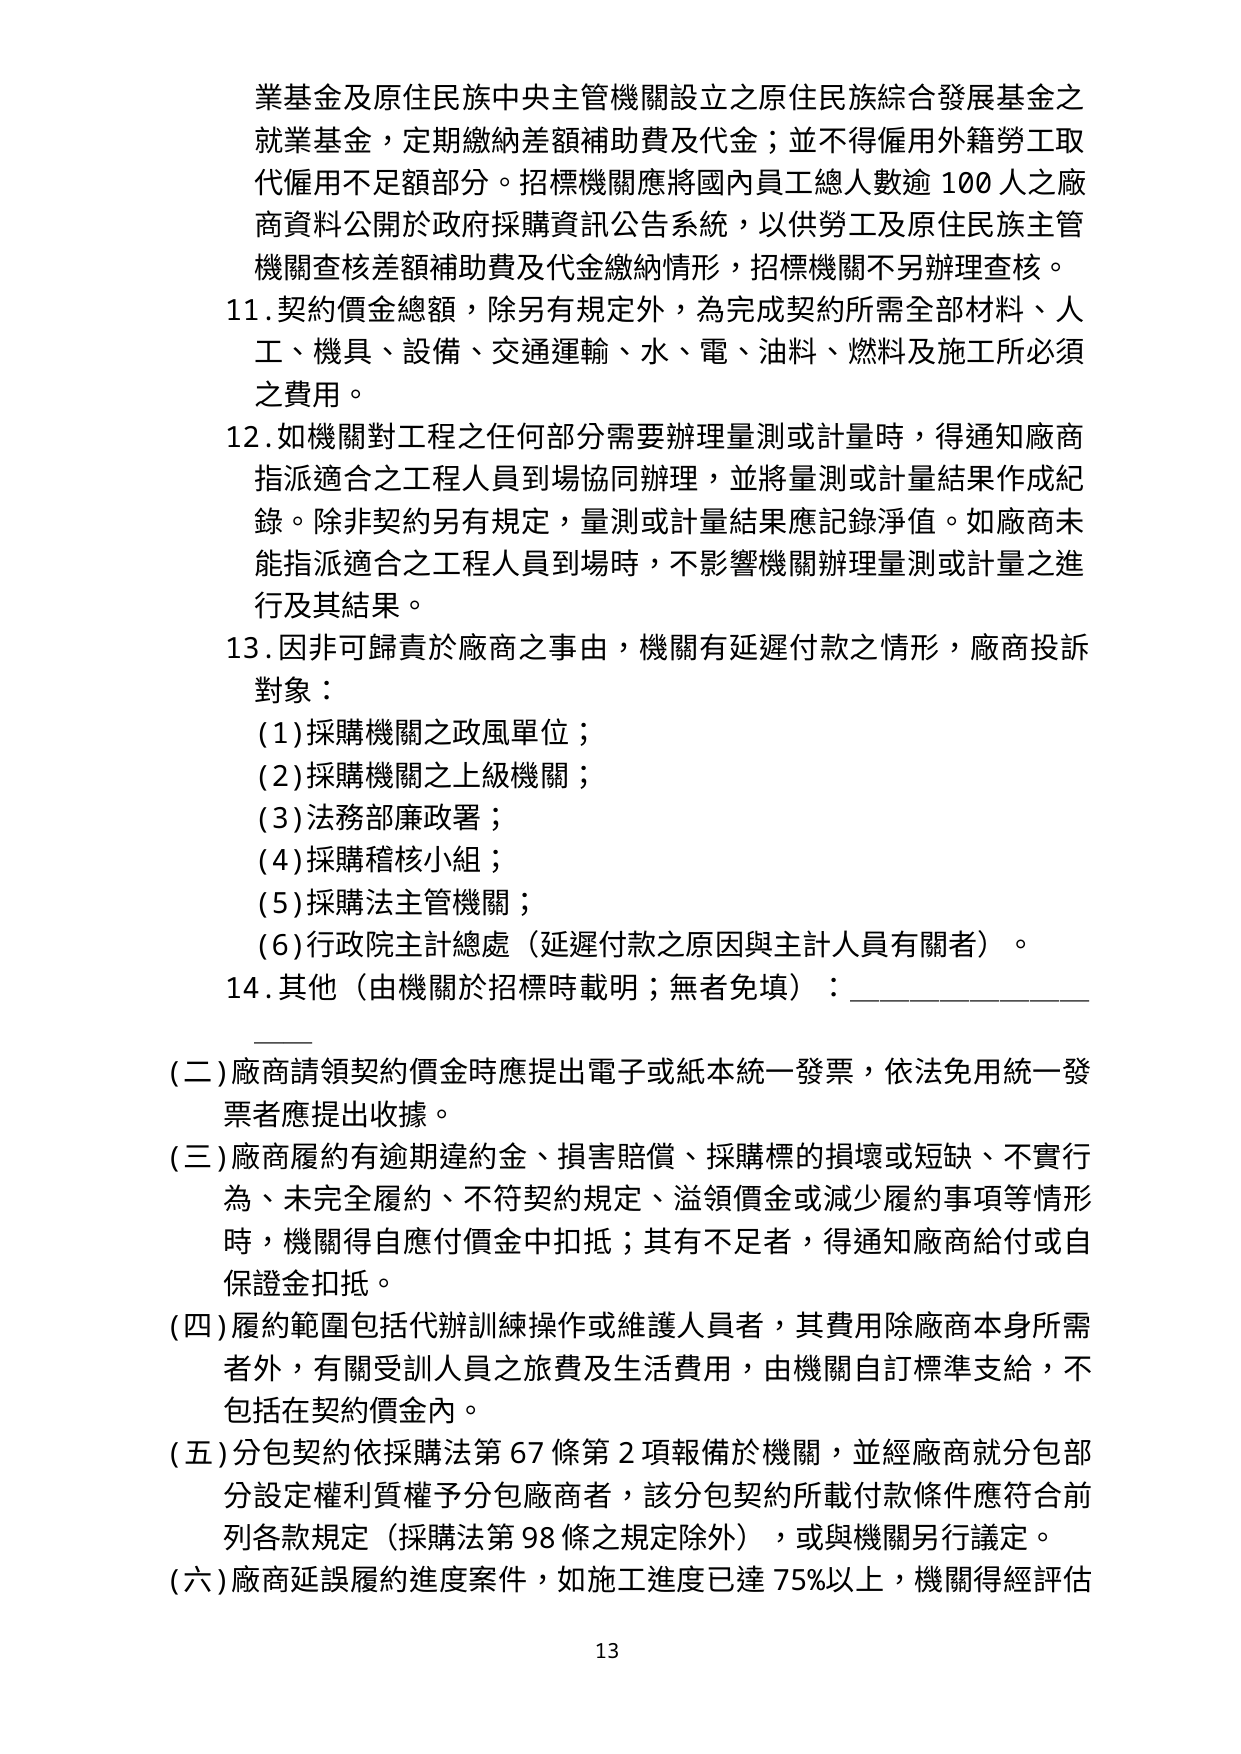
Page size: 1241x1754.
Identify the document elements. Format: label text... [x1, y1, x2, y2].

text 業基金及原住民族中央主管機關設立之原住民族綜合發展基金之就業基金，定期繳納差額補助費及代金；並不得僱用外籍勞工取代僱用不足額部分。招標機關應將國內員工總人數逾100人之廠商資料公開於政府採購資訊公告系統，以供勞工及原住民族主管機關查核差額補助費及代金繳納情形，招標機關不另辦理查核。 [224, 75, 1087, 287]
text (二)廠商請領契約價金時應提出電子或紙本統一發票，依法免用統一發票者應提出收據。 [165, 1049, 1092, 1133]
text 13.因非可歸責於廠商之事由，機關有延遲付款之情形，廠商投訴對象： [224, 625, 1090, 710]
text 12.如機關對工程之任何部分需要辦理量測或計量時，得通知廠商指派適合之工程人員到場協同辦理，並將量測或計量結果作成紀錄。除非契約另有規定，量測或計量結果應記錄淨值。如廠商未能指派適合之工程人員到場時，不影響機關辦理量測或計量之進行及其結果。 [224, 413, 1087, 625]
text 14.其他（由機關於招標時載明；無者免填）：＿＿＿＿＿＿＿＿＿＿ [224, 964, 1090, 1049]
text (四)履約範圍包括代辦訓練操作或維護人員者，其費用除廠商本身所需者外，有關受訓人員之旅費及生活費用，由機關自訂標準支給，不包括在契約價金內。 [165, 1303, 1092, 1430]
text (5)採購法主管機關； [254, 879, 1092, 922]
text (五)分包契約依採購法第67條第2項報備於機關，並經廠商就分包部分設定權利質權予分包廠商者，該分包契約所載付款條件應符合前列各款規定（採購法第98條之規定除外），或與機關另行議定。 [165, 1430, 1092, 1557]
text (三)廠商履約有逾期違約金、損害賠償、採購標的損壞或短缺、不實行為、未完全履約、不符契約規定、溢領價金或減少履約事項等情形時，機關得自應付價金中扣抵；其有不足者，得通知廠商給付或自保證金扣抵。 [165, 1133, 1092, 1303]
text (3)法務部廉政署； [254, 794, 1092, 837]
text (六)廠商延誤履約進度案件，如施工進度已達75%以上，機關得經評估 [165, 1557, 1092, 1599]
text 11.契約價金總額，除另有規定外，為完成契約所需全部材料、人工、機具、設備、交通運輸、水、電、油料、燃料及施工所必須之費用。 [224, 287, 1087, 413]
text (1)採購機關之政風單位； [254, 710, 1092, 752]
text (4)採購稽核小組； [254, 837, 1092, 879]
text (6)行政院主計總處（延遲付款之原因與主計人員有關者）。 [254, 922, 1092, 964]
text (2)採購機關之上級機關； [254, 752, 1092, 794]
